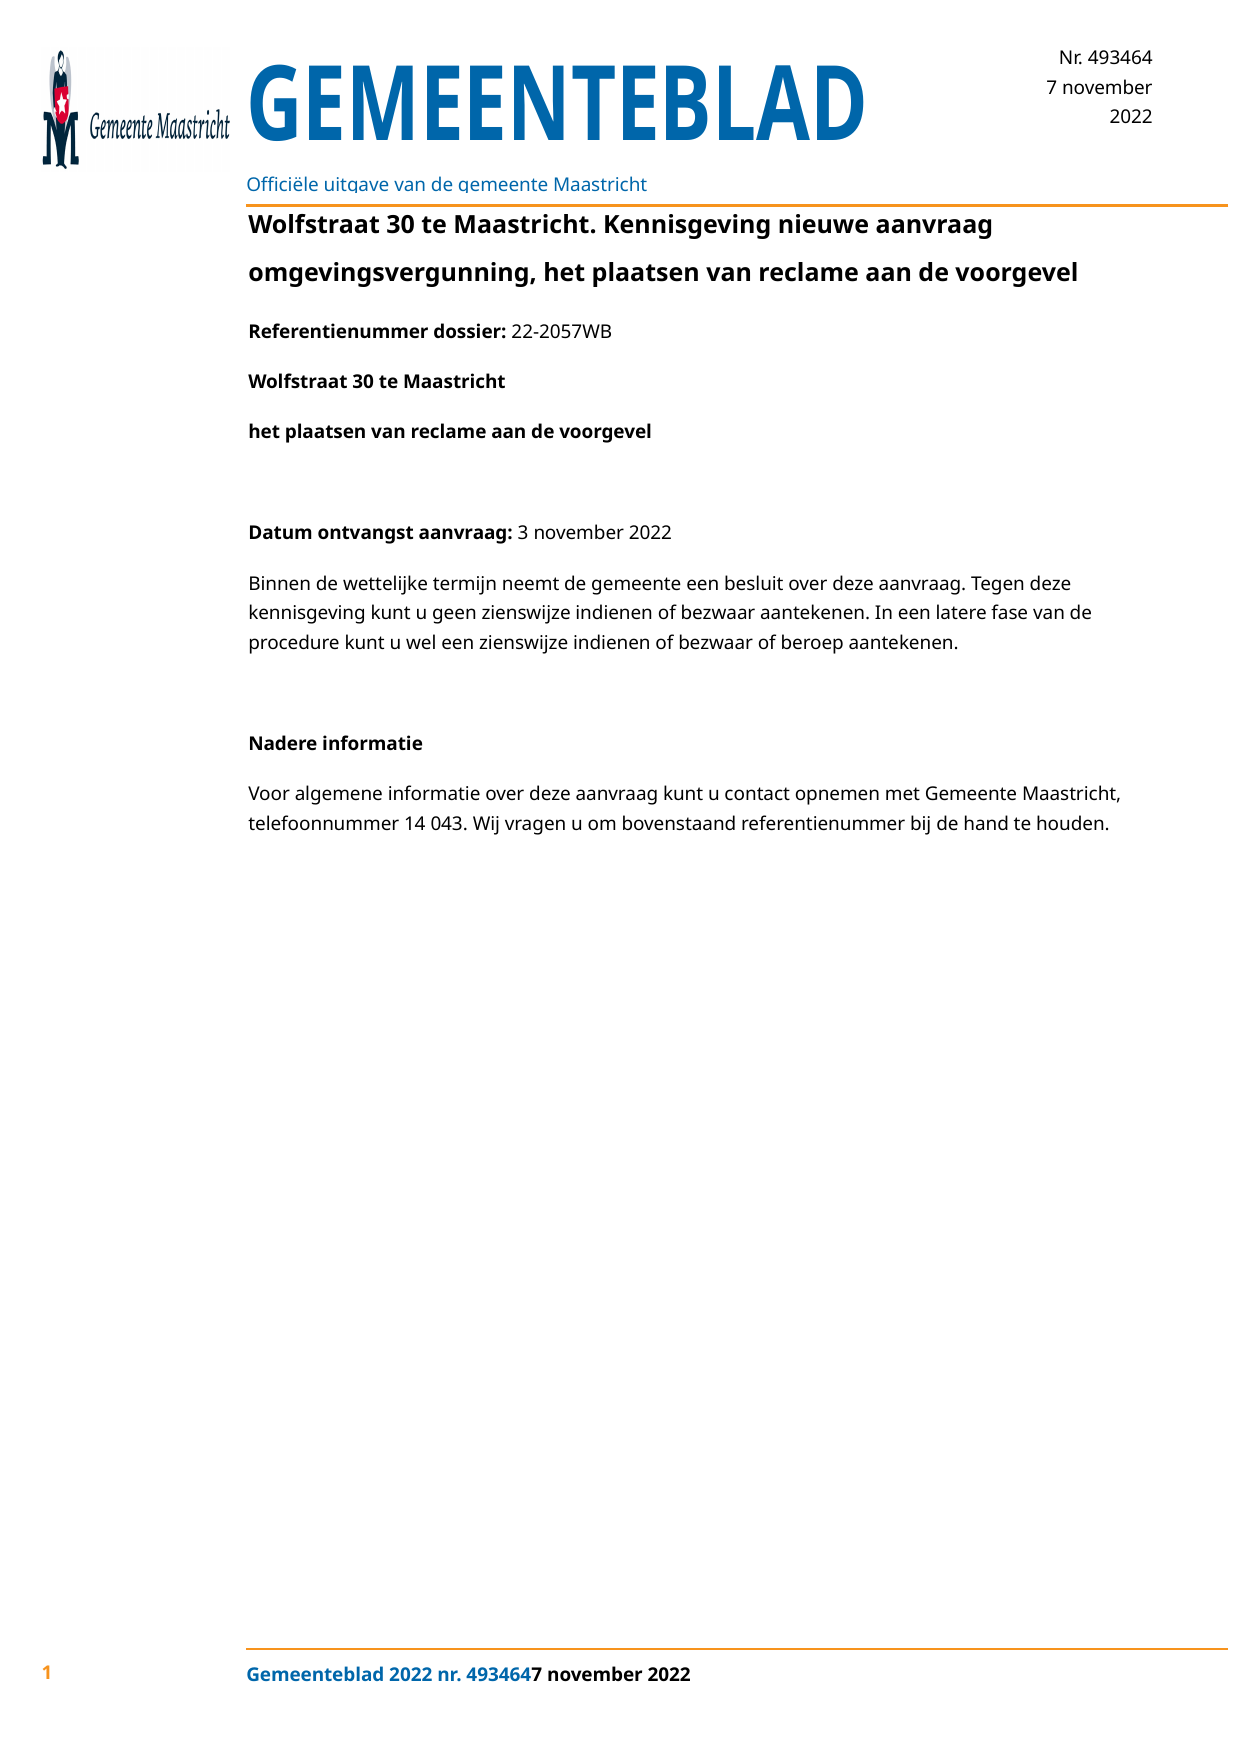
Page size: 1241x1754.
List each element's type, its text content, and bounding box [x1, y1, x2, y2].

text Datum ontvangst aanvraag: 3 november 2022 [248, 519, 1152, 545]
picture [41, 47, 231, 172]
text Binnen de wettelijke termijn neemt de gemeente een besluit over deze aanvraag. Tegen deze kennisgeving kunt u geen zienswijze indienen of bezwaar aantekenen. In een latere fase van de procedure kunt u wel een zienswijze indienen of bezwaar of beroep aantekenen. [248, 570, 1152, 655]
text Wolfstraat 30 te Maastricht [248, 368, 1152, 394]
text Nadere informatie [248, 730, 1152, 756]
text het plaatsen van reclame aan de voorgevel [248, 419, 1152, 444]
text Voor algemene informatie over deze aanvraag kunt u contact opnemen met Gemeente Maastricht, telefoonnummer 14 043. Wij vragen u om bovenstaand referentienummer bij de hand te houden. [248, 780, 1152, 836]
text Wolfstraat 30 te Maastricht. Kennisgeving nieuwe aanvraag omgevingsvergunning, het plaatsen van reclame aan de voorgevel [248, 207, 1152, 288]
text Referentienummer dossier: 22-2057WB [248, 318, 1152, 344]
